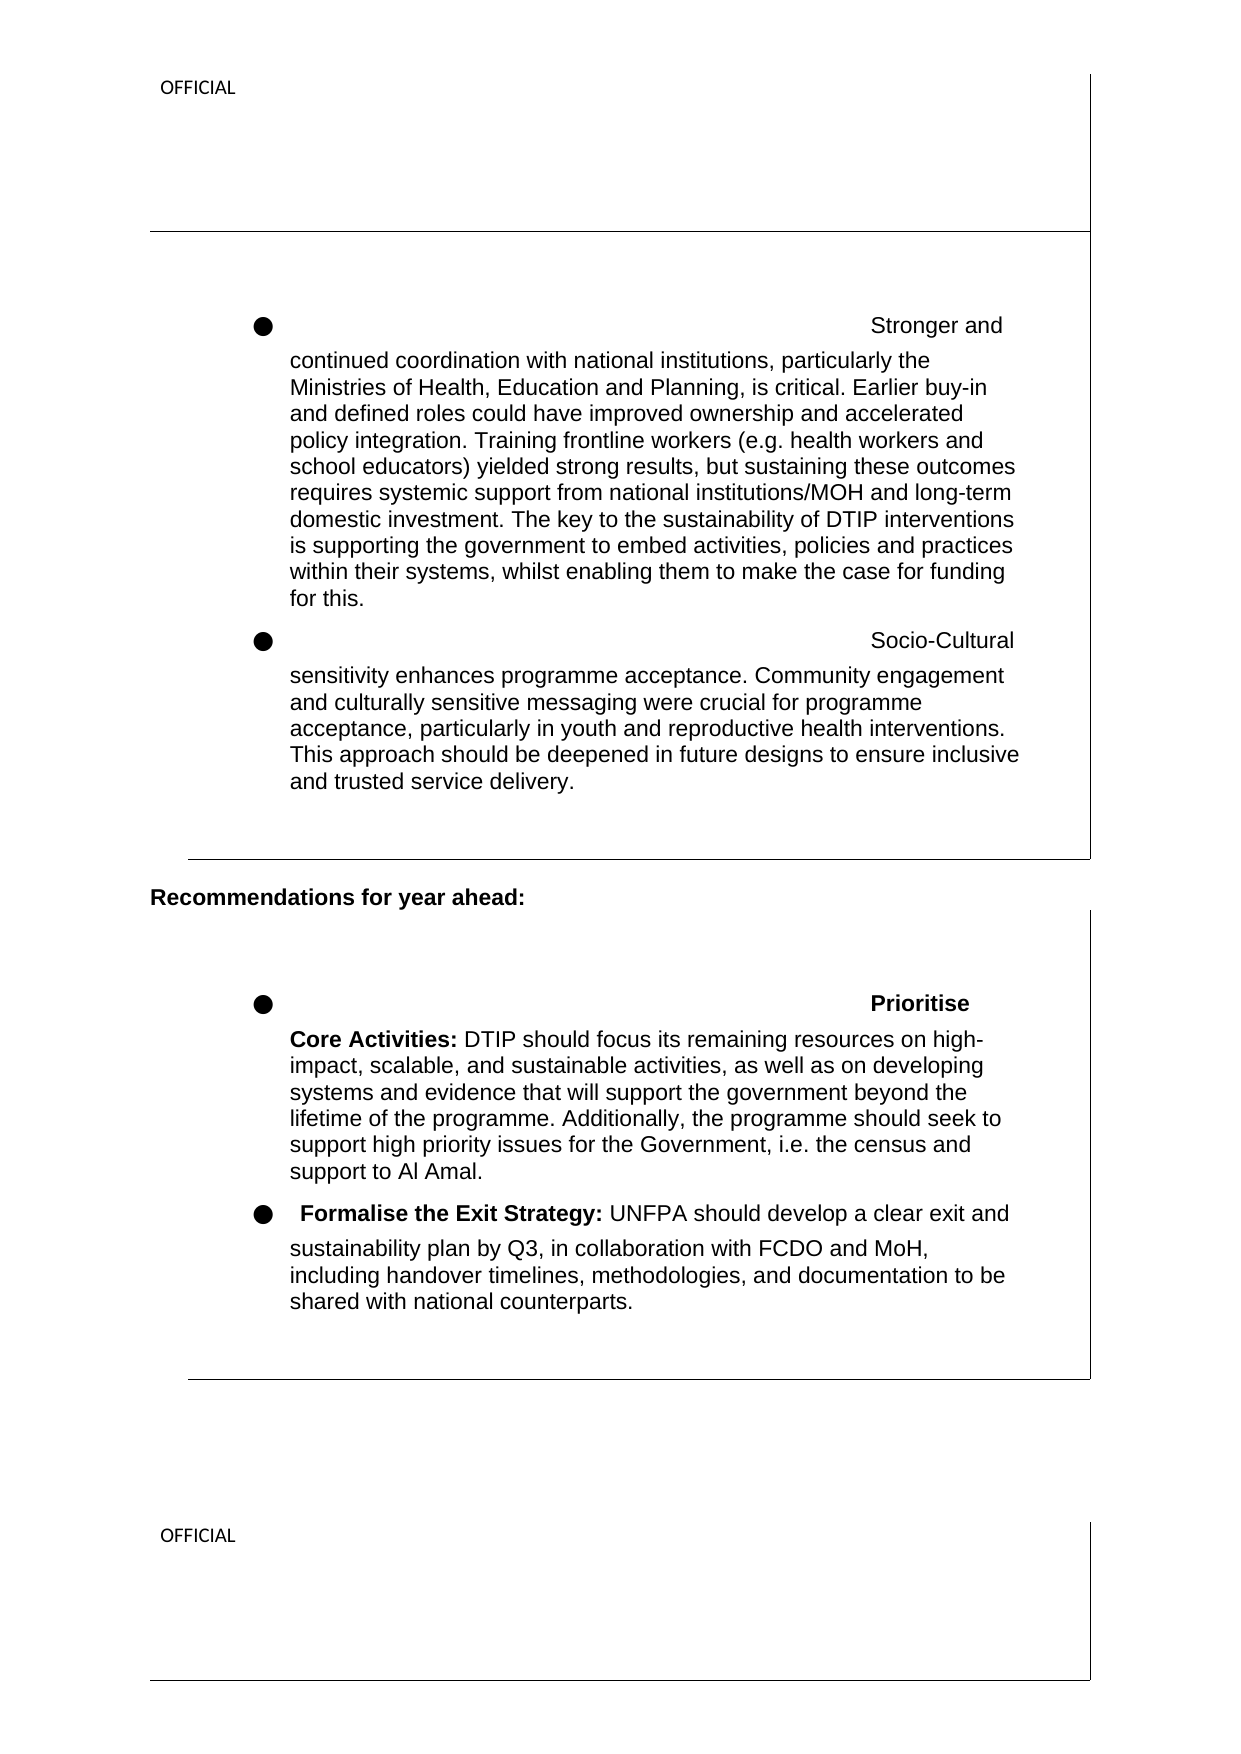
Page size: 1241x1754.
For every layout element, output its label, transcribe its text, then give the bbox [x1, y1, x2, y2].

text Recommendations for year ahead: [150, 884, 1090, 910]
list Stronger and continued coordination with national institutions, particularly the Ministries of Health, Education and Planning, is critical. Earlier buy-in and defined roles could have improved ownership and accelerated policy integration. Training frontline workers (e.g. health workers and school educators) yielded strong results, but sustaining these outcomes requires systemic support from national institutions/MOH and long-term domestic investment. The key to the sustainability of DTIP interventions is supporting the government to embed activities, policies and practices within their systems, whilst enabling them to make the case for funding for this. [187, 232, 1090, 611]
list Socio-Cultural sensitivity enhances programme acceptance. Community engagement and culturally sensitive messaging were crucial for programme acceptance, particularly in youth and reproductive health interventions. This approach should be deepened in future designs to ensure inclusive and trusted service delivery. [187, 611, 1090, 859]
list Formalise the Exit Strategy: UNFPA should develop a clear exit and sustainability plan by Q3, in collaboration with FCDO and MoH, including handover timelines, methodologies, and documentation to be shared with national counterparts. [187, 1184, 1090, 1379]
list Prioritise Core Activities: DTIP should focus its remaining resources on high-impact, scalable, and sustainable activities, as well as on developing systems and evidence that will support the government beyond the lifetime of the programme. Additionally, the programme should seek to support high priority issues for the Government, i.e. the census and support to Al Amal. [187, 910, 1090, 1184]
